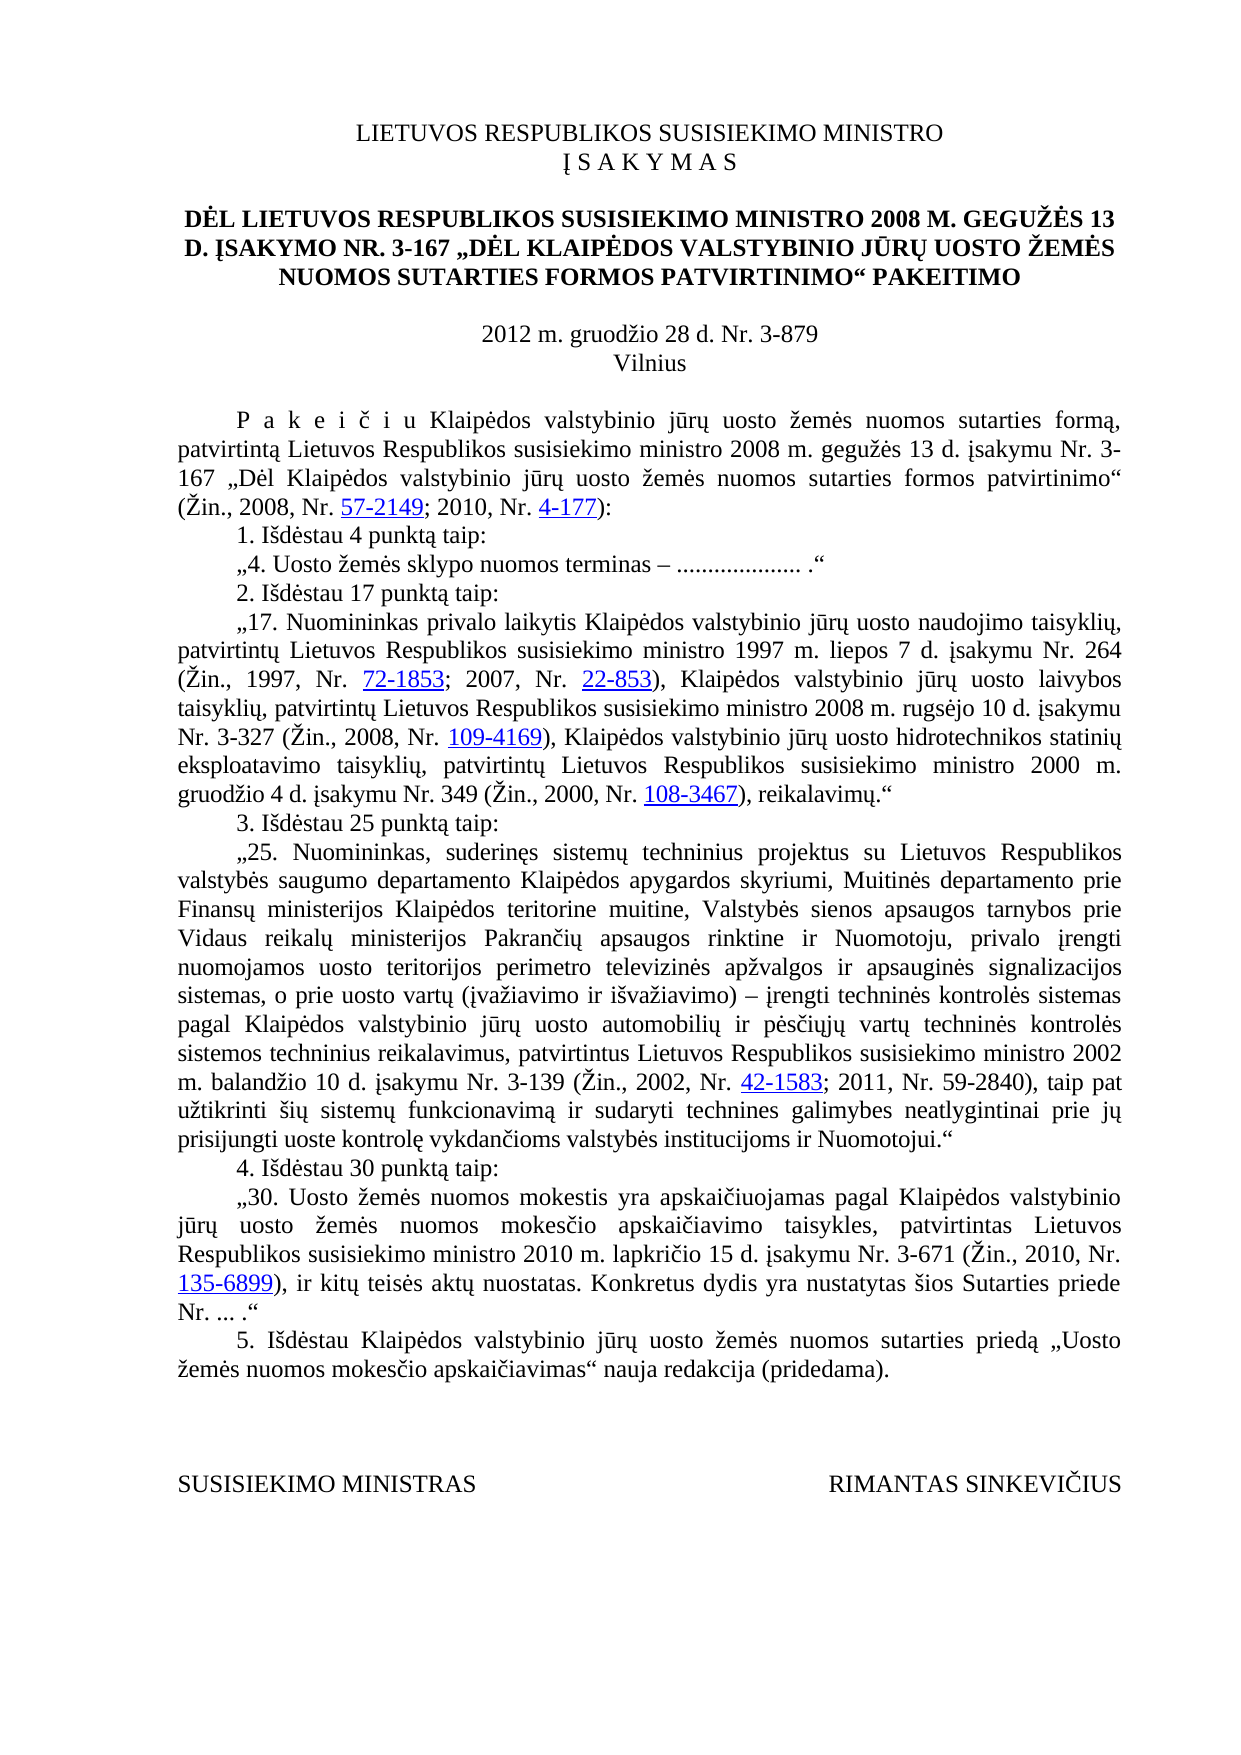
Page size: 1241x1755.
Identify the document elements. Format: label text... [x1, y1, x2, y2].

text „4. Uosto žemės sklypo nuomos terminas – .................... .“ [177, 549, 1122, 578]
text „25. Nuomininkas, suderinęs sistemų techninius projektus su Lietuvos Respublikos valstybės saugumo departamento Klaipėdos apygardos skyriumi, Muitinės departamento prie Finansų ministerijos Klaipėdos teritorine muitine, Valstybės sienos apsaugos tarnybos prie Vidaus reikalų ministerijos Pakrančių apsaugos rinktine ir Nuomotoju, privalo įrengti nuomojamos uosto teritorijos perimetro televizinės apžvalgos ir apsauginės signalizacijos sistemas, o prie uosto vartų (įvažiavimo ir išvažiavimo) – įrengti techninės kontrolės sistemas pagal Klaipėdos valstybinio jūrų uosto automobilių ir pėsčiųjų vartų techninės kontrolės sistemos techninius reikalavimus, patvirtintus Lietuvos Respublikos susisiekimo ministro 2002 m. balandžio 10 d. įsakymu Nr. 3-139 (Žin., 2002, Nr. 42-1583; 2011, Nr. 59-2840), taip pat užtikrinti šių sistemų funkcionavimą ir sudaryti technines galimybes neatlygintinai prie jų prisijungti uoste kontrolę vykdančioms valstybės institucijoms ir Nuomotojui.“ [177, 837, 1122, 1153]
text LIETUVOS RESPUBLIKOS SUSISIEKIMO MINISTRO [177, 118, 1122, 147]
text DĖL LIETUVOS RESPUBLIKOS SUSISIEKIMO MINISTRO 2008 M. GEGUŽĖS 13 D. ĮSAKYMO Nr. 3-167 „DĖL KLAIPĖDOS VALSTYBINIO JŪRŲ UOSTO ŽEMĖS NUOMOS SUTARTIES FORMOS PATVIRTINIMO“ PAKEITIMO [177, 204, 1122, 291]
text P a k e i č i u Klaipėdos valstybinio jūrų uosto žemės nuomos sutarties formą, patvirtintą Lietuvos Respublikos susisiekimo ministro 2008 m. gegužės 13 d. įsakymu Nr. 3-167 „Dėl Klaipėdos valstybinio jūrų uosto žemės nuomos sutarties formos patvirtinimo“ (Žin., 2008, Nr. 57-2149; 2010, Nr. 4-177): [177, 406, 1122, 521]
text 2012 m. gruodžio 28 d. Nr. 3-879 [177, 319, 1122, 348]
text 5. Išdėstau Klaipėdos valstybinio jūrų uosto žemės nuomos sutarties priedą „Uosto žemės nuomos mokesčio apskaičiavimas“ nauja redakcija (pridedama). [177, 1326, 1122, 1383]
text „30. Uosto žemės nuomos mokestis yra apskaičiuojamas pagal Klaipėdos valstybinio jūrų uosto žemės nuomos mokesčio apskaičiavimo taisykles, patvirtintas Lietuvos Respublikos susisiekimo ministro 2010 m. lapkričio 15 d. įsakymu Nr. 3-671 (Žin., 2010, Nr. 135-6899), ir kitų teisės aktų nuostatas. Konkretus dydis yra nustatytas šios Sutarties priede Nr. ... .“ [177, 1182, 1122, 1326]
text 4. Išdėstau 30 punktą taip: [177, 1153, 1122, 1182]
text 2. Išdėstau 17 punktą taip: [177, 578, 1122, 607]
text 3. Išdėstau 25 punktą taip: [177, 808, 1122, 837]
text Į S A K Y M A S [177, 147, 1122, 176]
text Susisiekimo ministras Rimantas Sinkevičius [177, 1469, 1122, 1498]
text Vilnius [177, 348, 1122, 377]
text 1. Išdėstau 4 punktą taip: [177, 521, 1122, 549]
text „17. Nuomininkas privalo laikytis Klaipėdos valstybinio jūrų uosto naudojimo taisyklių, patvirtintų Lietuvos Respublikos susisiekimo ministro 1997 m. liepos 7 d. įsakymu Nr. 264 (Žin., 1997, Nr. 72-1853; 2007, Nr. 22-853), Klaipėdos valstybinio jūrų uosto laivybos taisyklių, patvirtintų Lietuvos Respublikos susisiekimo ministro 2008 m. rugsėjo 10 d. įsakymu Nr. 3-327 (Žin., 2008, Nr. 109-4169), Klaipėdos valstybinio jūrų uosto hidrotechnikos statinių eksploatavimo taisyklių, patvirtintų Lietuvos Respublikos susisiekimo ministro 2000 m. gruodžio 4 d. įsakymu Nr. 349 (Žin., 2000, Nr. 108-3467), reikalavimų.“ [177, 607, 1122, 808]
